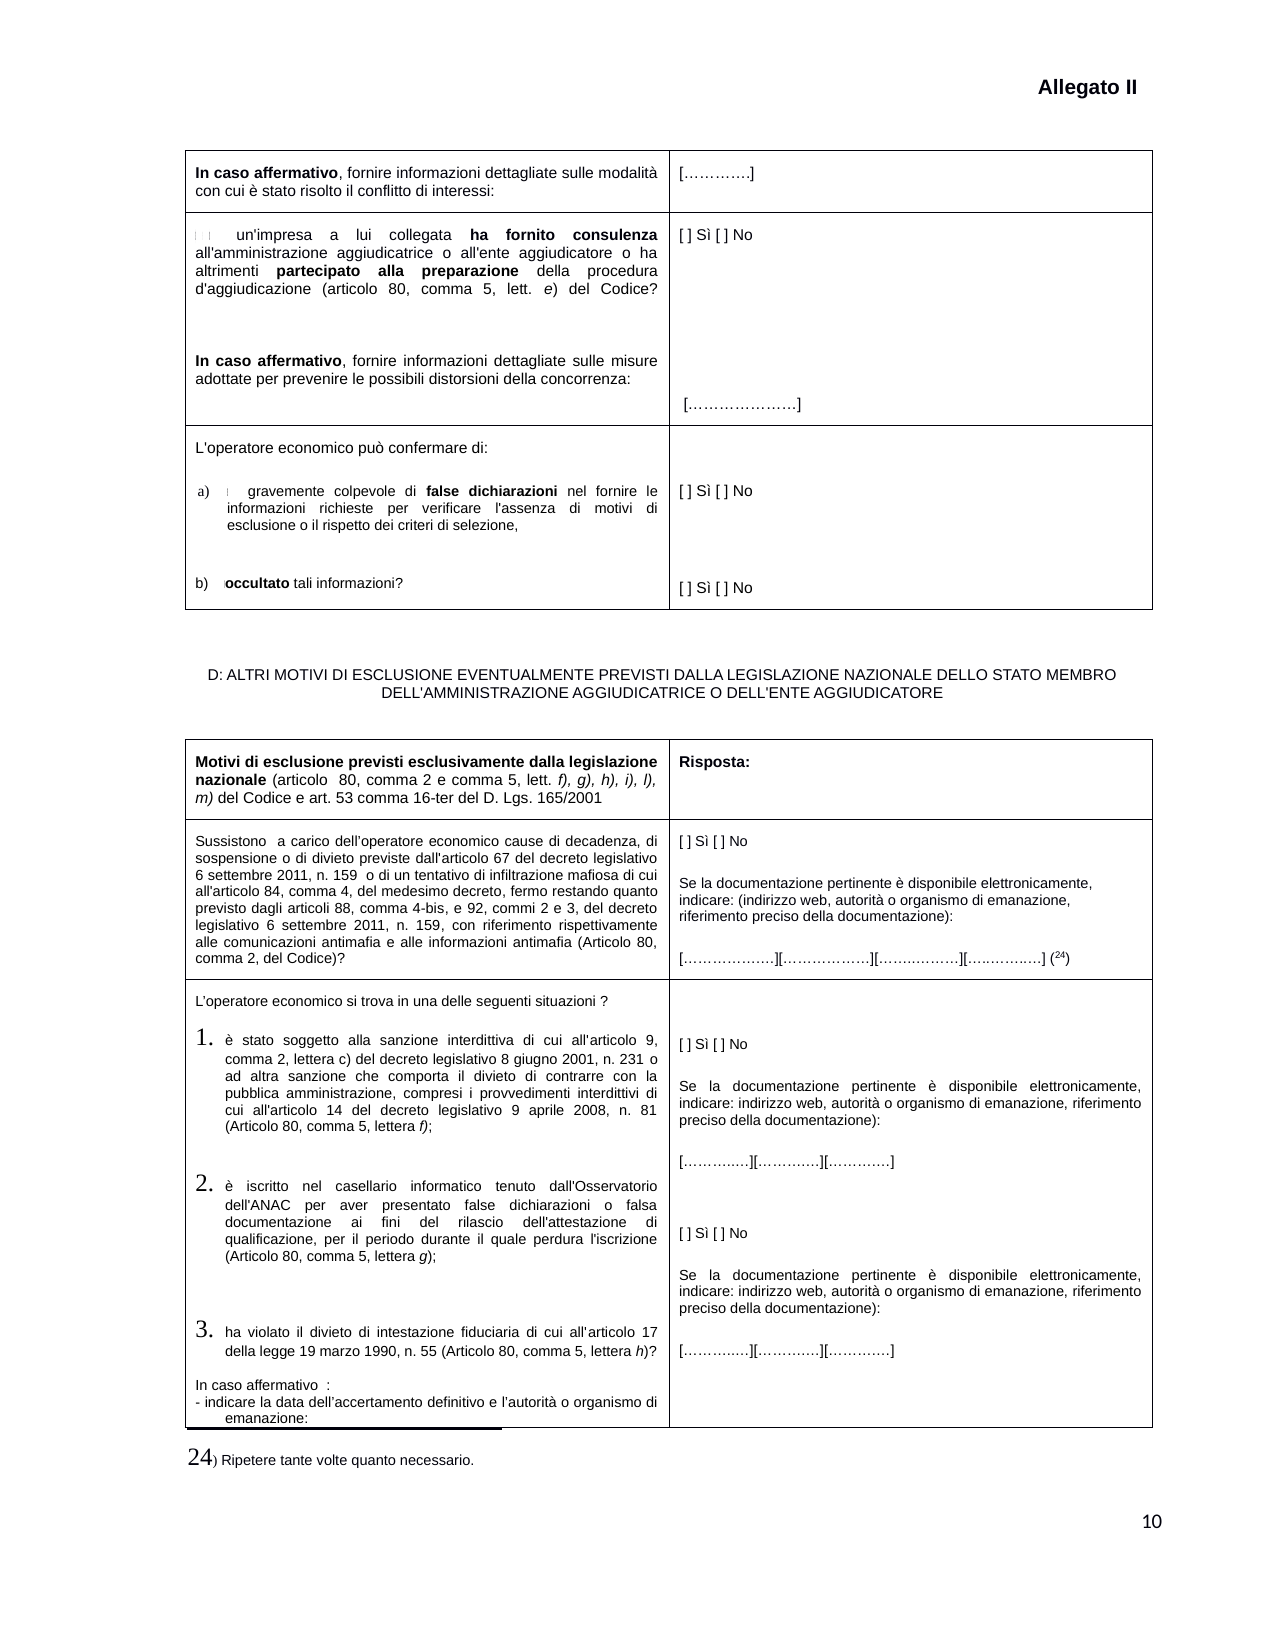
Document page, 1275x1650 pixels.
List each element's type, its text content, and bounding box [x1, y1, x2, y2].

table_cell L'operatore economico o un'impresa a lui collegata ha fornito consulenza all'amministrazione aggiudicatrice o all'ente aggiudicatore o ha altrimenti partecipato alla preparazione della procedura d'aggiudicazione (articolo 80, comma 5, lett. e) del Codice? In caso affermativo, fornire informazioni dettagliate sulle misure adottate per prevenire le possibili distorsioni della concorrenza: [186, 213, 669, 425]
table_header Risposta: [670, 740, 1152, 819]
table_cell [ ] Sì [ ] No Se la documentazione pertinente è disponibile elettronicamente, indicare: (indirizzo web, autorità o organismo di emanazione, riferimento preciso della documentazione): […………….…][………………][……..………][…..……..…] () [670, 820, 1152, 979]
table_cell [ ] Sì [ ] No […………………] [670, 213, 1152, 425]
table_cell Sussistono a carico dell’operatore economico cause di decadenza, di sospensione o di divieto previste dall'articolo 67 del decreto legislativo 6 settembre 2011, n. 159 o di un tentativo di infiltrazione mafiosa di cui all'articolo 84, comma 4, del medesimo decreto, fermo restando quanto previsto dagli articoli 88, comma 4-bis, e 92, commi 2 e 3, del decreto legislativo 6 settembre 2011, n. 159, con riferimento rispettivamente alle comunicazioni antimafia e alle informazioni antimafia (Articolo 80, comma 2, del Codice)? [186, 820, 669, 979]
table_cell L’operatore economico si trova in una delle seguenti situazioni ? è stato soggetto alla sanzione interdittiva di cui all'articolo 9, comma 2, lettera c) del decreto legislativo 8 giugno 2001, n. 231 o ad altra sanzione che comporta il divieto di contrarre con la pubblica amministrazione, compresi i provvedimenti interdittivi di cui all'articolo 14 del decreto legislativo 9 aprile 2008, n. 81 (Articolo 80, comma 5, lettera f); è iscritto nel casellario informatico tenuto dall'Osservatorio dell'ANAC per aver presentato false dichiarazioni o falsa documentazione ai fini del rilascio dell'attestazione di qualificazione, per il periodo durante il quale perdura l'iscrizione (Articolo 80, comma 5, lettera g); ha violato il divieto di intestazione fiduciaria di cui all'articolo 17 della legge 19 marzo 1990, n. 55 (Articolo 80, comma 5, lettera h)? In caso affermativo : - indicare la data dell’accertamento definitivo e l’autorità o organismo di emanazione: [186, 980, 669, 1427]
table_cell [ ] Sì [ ] No Se la documentazione pertinente è disponibile elettronicamente, indicare: indirizzo web, autorità o organismo di emanazione, riferimento preciso della documentazione): [………..…][……….…][……….…] [ ] Sì [ ] No Se la documentazione pertinente è disponibile elettronicamente, indicare: indirizzo web, autorità o organismo di emanazione, riferimento preciso della documentazione): [………..…][……….…][……….…] [670, 980, 1152, 1427]
table_header Motivi di esclusione previsti esclusivamente dalla legislazione nazionale (articolo 80, comma 2 e comma 5, lett. f), g), h), i), l), m) del Codice e art. 53 comma 16-ter del D. Lgs. 165/2001 [186, 740, 669, 819]
table_cell [ ] Sì [ ] No [ ] Sì [ ] No [670, 426, 1152, 609]
table_cell [………….] [670, 151, 1152, 212]
table_cell L'operatore economico è a conoscenza di qualsiasi conflitto di interessi() legato alla sua partecipazione alla procedura di appalto (articolo 80, comma 5, lett. d) del Codice)? In caso affermativo, fornire informazioni dettagliate sulle modalità con cui è stato risolto il conflitto di interessi: [186, 151, 669, 212]
table_cell L'operatore economico può confermare di: non essersi reso gravemente colpevole di false dichiarazioni nel fornire le informazioni richieste per verificare l'assenza di motivi di esclusione o il rispetto dei criteri di selezione, b) non avere occultato tali informazioni? [186, 426, 669, 609]
title D: Altri motivi di esclusione eventualmente previsti dalla legislazione nazionale dello Stato membro dell'amministrazione aggiudicatrice o dell'ente aggiudicatore [187, 665, 1137, 701]
